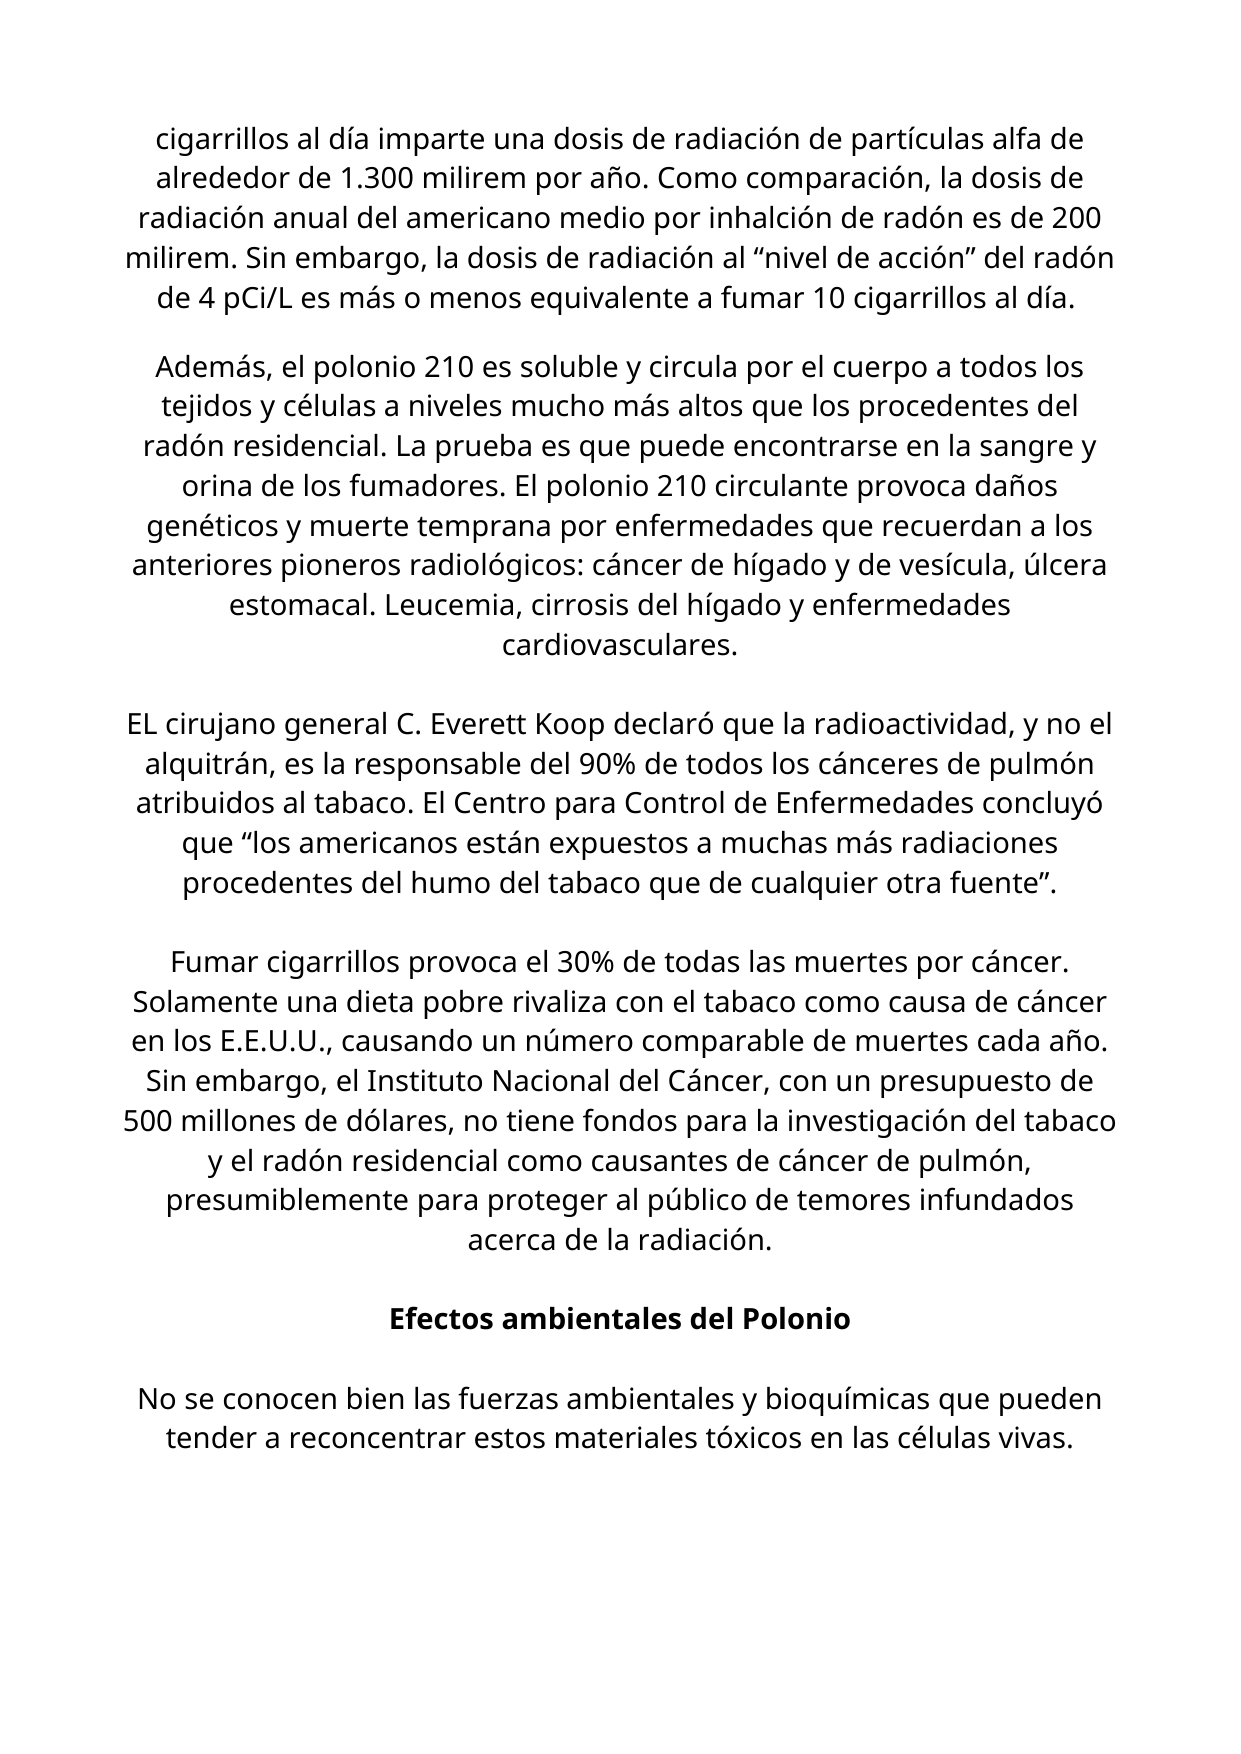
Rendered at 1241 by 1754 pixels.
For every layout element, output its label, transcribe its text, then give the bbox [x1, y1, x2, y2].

text EL cirujano general C. Everett Koop declaró que la radioactividad, y no el alquitrán, es la responsable del 90% de todos los cánceres de pulmón atribuidos al tabaco. El Centro para Control de Enfermedades concluyó que “los americanos están expuestos a muchas más radiaciones procedentes del humo del tabaco que de cualquier otra fuente”. [118, 703, 1122, 902]
text Además, el polonio 210 es soluble y circula por el cuerpo a todos los tejidos y células a niveles mucho más altos que los procedentes del radón residencial. La prueba es que puede encontrarse en la sangre y orina de los fumadores. El polonio 210 circulante provoca daños genéticos y muerte temprana por enfermedades que recuerdan a los anteriores pioneros radiológicos: cáncer de hígado y de vesícula, úlcera estomacal. Leucemia, cirrosis del hígado y enfermedades cardiovasculares. [118, 346, 1122, 663]
text Fumar cigarrillos provoca el 30% de todas las muertes por cáncer. Solamente una dieta pobre rivaliza con el tabaco como causa de cáncer en los E.E.U.U., causando un número comparable de muertes cada año. Sin embargo, el Instituto Nacional del Cáncer, con un presupuesto de 500 millones de dólares, no tiene fondos para la investigación del tabaco y el radón residencial como causantes de cáncer de pulmón, presumiblemente para proteger al público de temores infundados acerca de la radiación. [118, 941, 1122, 1259]
text No se conocen bien las fuerzas ambientales y bioquímicas que pueden tender a reconcentrar estos materiales tóxicos en las células vivas. [118, 1378, 1122, 1457]
text cigarrillos al día imparte una dosis de radiación de partículas alfa de alrededor de 1.300 milirem por año. Como comparación, la dosis de radiación anual del americano medio por inhalción de radón es de 200 milirem. Sin embargo, la dosis de radiación al “nivel de acción” del radón de 4 pCi/L es más o menos equivalente a fumar 10 cigarrillos al día. [118, 118, 1122, 317]
subtitle Efectos ambientales del Polonio [118, 1298, 1122, 1338]
